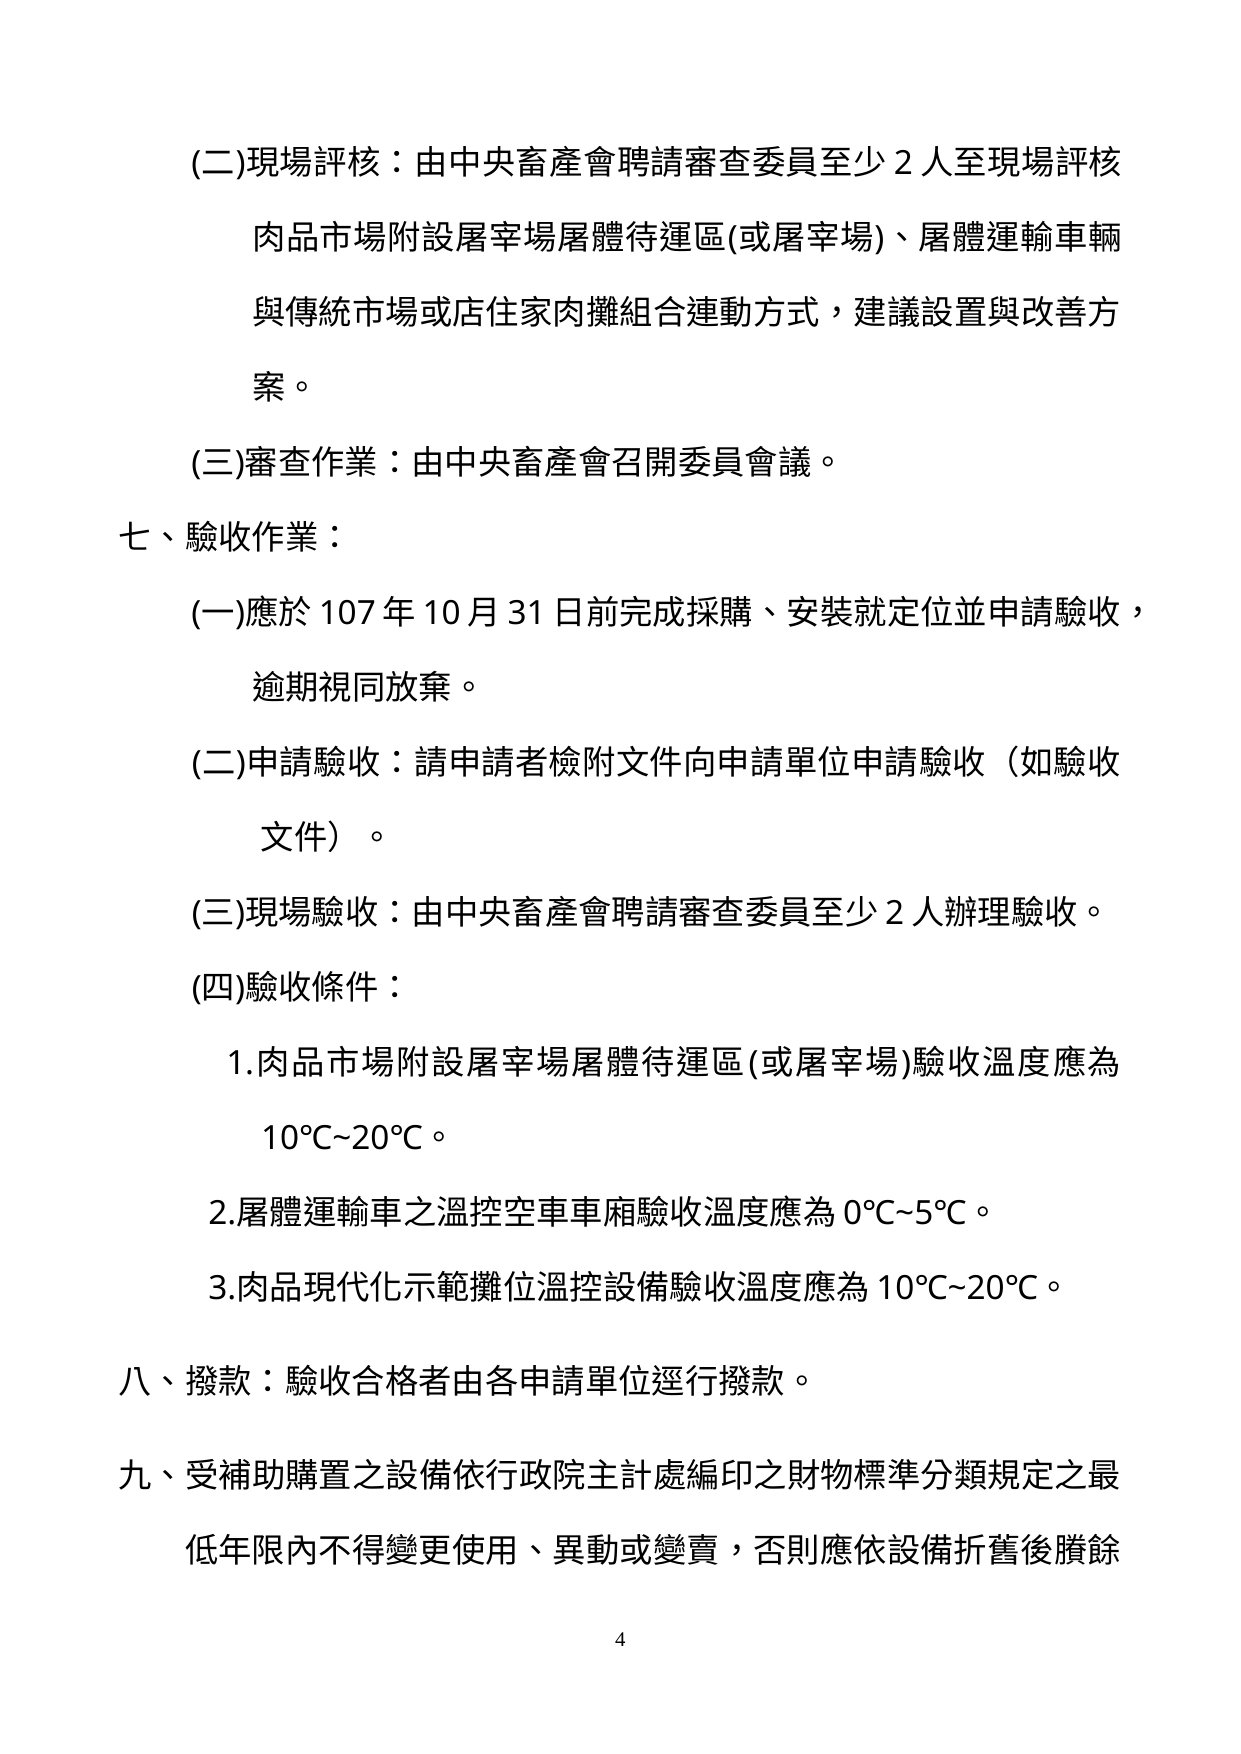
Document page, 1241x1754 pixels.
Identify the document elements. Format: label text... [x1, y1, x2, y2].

text (三)現場驗收：由中央畜產會聘請審查委員至少2人辦理驗收。 [192, 873, 1122, 948]
text 3.肉品現代化示範攤位溫控設備驗收溫度應為10℃~20℃。 [191, 1248, 1122, 1323]
text 八、撥款：驗收合格者由各申請單位逕行撥款。 [118, 1342, 1122, 1417]
text 2.屠體運輸車之溫控空車車廂驗收溫度應為0℃~5℃。 [191, 1173, 1122, 1248]
text (二)現場評核：由中央畜產會聘請審查委員至少2人至現場評核肉品市場附設屠宰場屠體待運區(或屠宰場)、屠體運輸車輛與傳統市場或店住家肉攤組合連動方式，建議設置與改善方案。 [191, 123, 1122, 423]
text (三)審查作業：由中央畜產會召開委員會議。 [191, 423, 1122, 498]
text 1.肉品市場附設屠宰場屠體待運區(或屠宰場)驗收溫度應為10℃~20℃。 [191, 1023, 1122, 1173]
text 七、驗收作業： [118, 498, 1122, 573]
text (四)驗收條件： [192, 948, 1122, 1023]
text (一)應於107年10月31日前完成採購、安裝就定位並申請驗收，逾期視同放棄。 [191, 573, 1122, 723]
text 九、受補助購置之設備依行政院主計處編印之財物標準分類規定之最低年限內不得變更使用、異動或變賣，否則應依設備折舊後賸餘 [118, 1435, 1122, 1585]
text (二)申請驗收：請申請者檢附文件向申請單位申請驗收（如驗收文件）。 [192, 723, 1122, 873]
